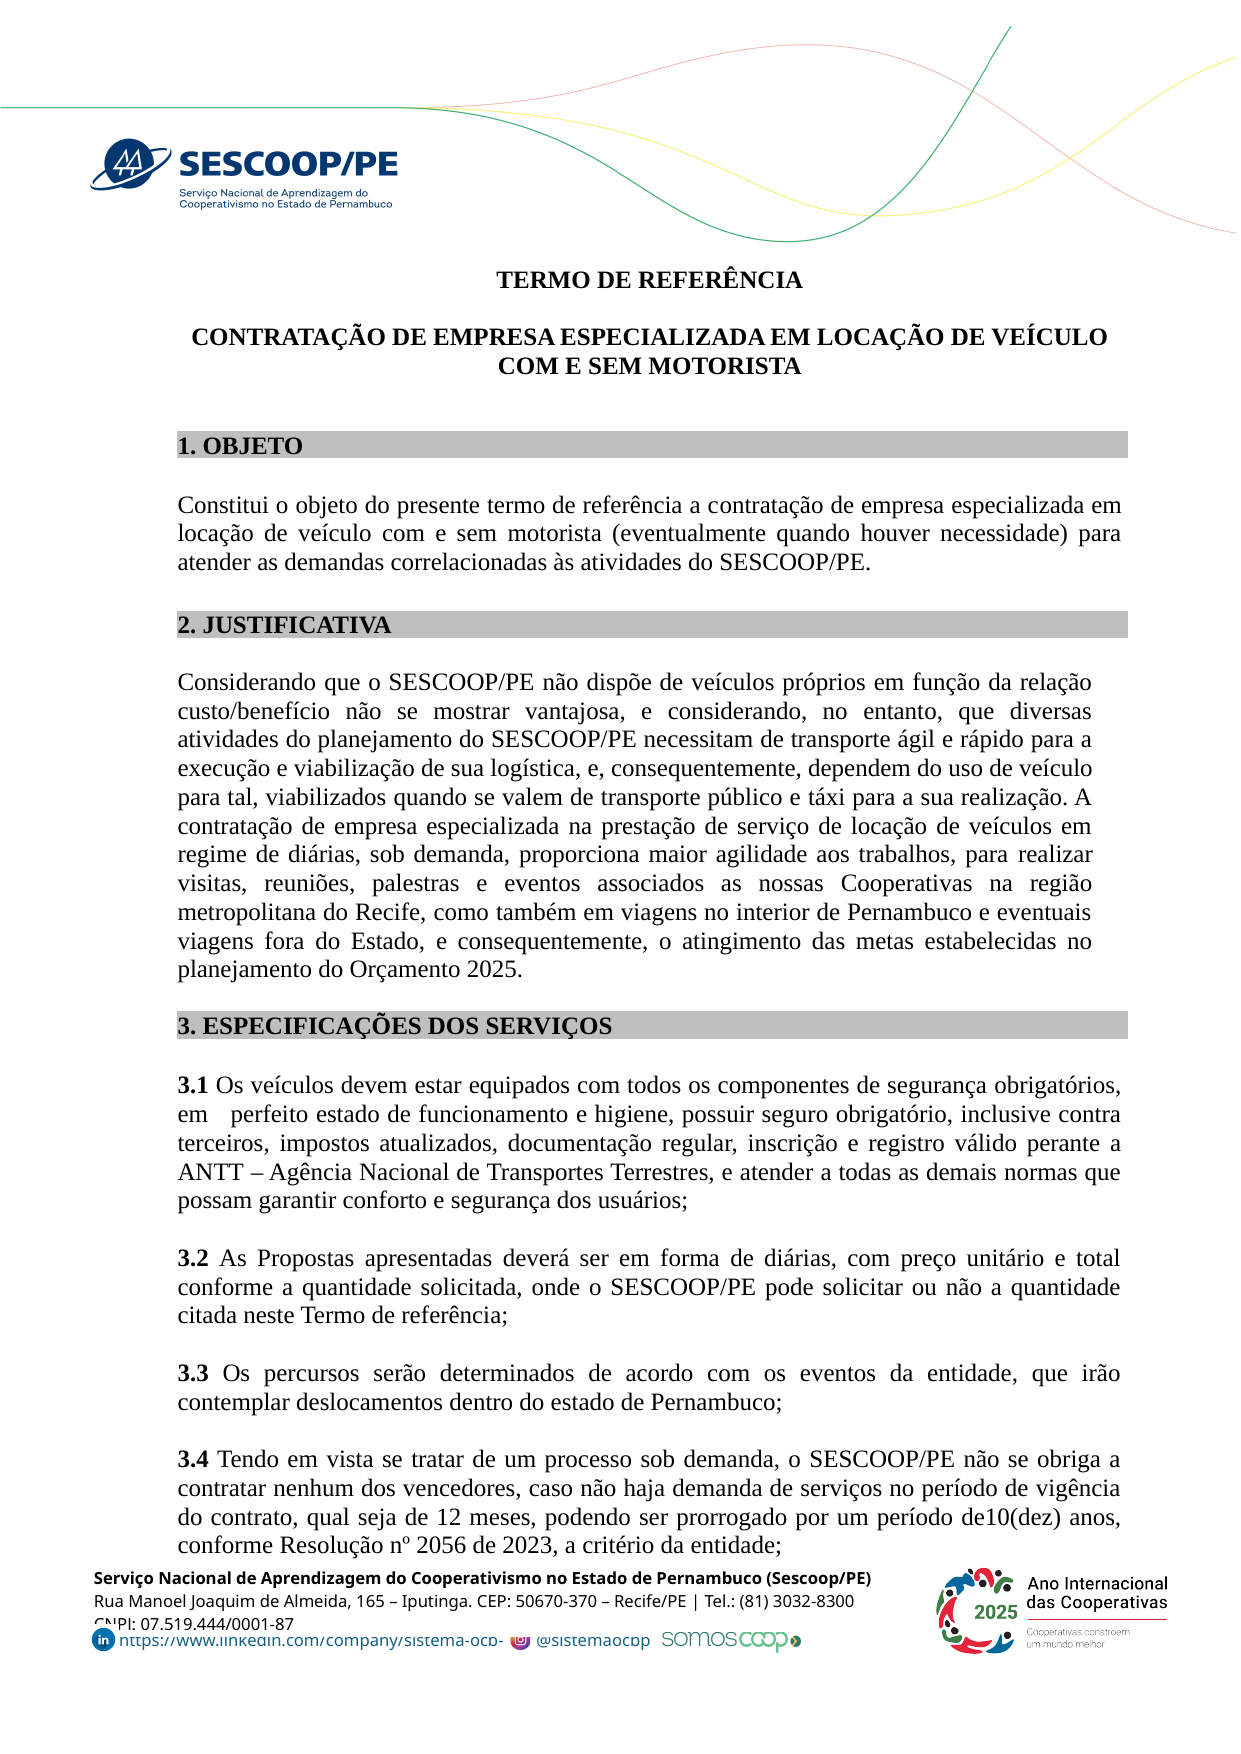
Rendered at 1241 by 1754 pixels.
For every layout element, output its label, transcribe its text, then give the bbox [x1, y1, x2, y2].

text 1. OBJETO [177, 431, 1128, 458]
text 3.2 As Propostas apresentadas deverá ser em forma de diárias, com preço unitário e total conforme a quantidade solicitada, onde o SESCOOP/PE pode solicitar ou não a quantidade citada neste Termo de referência; [177, 1243, 1122, 1329]
text 3.4 Tendo em vista se tratar de um processo sob demanda, o SESCOOP/PE não se obriga a contratar nenhum dos vencedores, caso não haja demanda de serviços no período de vigência do contrato, qual seja de 12 meses, podendo ser prorrogado por um período de10(dez) anos, conforme Resolução nº 2056 de 2023, a critério da entidade; [177, 1444, 1122, 1559]
text 2. JUSTIFICATIVA [177, 611, 1128, 638]
text 3.3 Os percursos serão determinados de acordo com os eventos da entidade, que irão contemplar deslocamentos dentro do estado de Pernambuco; [177, 1358, 1122, 1415]
text Considerando que o SESCOOP/PE não dispõe de veículos próprios em função da relação custo/benefício não se mostrar vantajosa, e considerando, no entanto, que diversas atividades do planejamento do SESCOOP/PE necessitam de transporte ágil e rápido para a execução e viabilização de sua logística, e, consequentemente, dependem do uso de veículo para tal, viabilizados quando se valem de transporte público e táxi para a sua realização. A contratação de empresa especializada na prestação de serviço de locação de veículos em regime de diárias, sob demanda, proporciona maior agilidade aos trabalhos, para realizar visitas, reuniões, palestras e eventos associados as nossas Cooperativas na região metropolitana do Recife, como também em viagens no interior de Pernambuco e eventuais viagens fora do Estado, e consequentemente, o atingimento das metas estabelecidas no planejamento do Orçamento 2025. [177, 667, 1093, 983]
text 3.1 Os veículos devem estar equipados com todos os componentes de segurança obrigatórios, em perfeito estado de funcionamento e higiene, possuir seguro obrigatório, inclusive contra terceiros, impostos atualizados, documentação regular, inscrição e registro válido perante a ANTT – Agência Nacional de Transportes Terrestres, e atender a todas as demais normas que possam garantir conforto e segurança dos usuários; [177, 1070, 1122, 1214]
text CONTRATAÇÃO DE EMPRESA ESPECIALIZADA EM LOCAÇÃO DE VEÍCULO COM E SEM MOTORISTA [177, 322, 1122, 380]
text 3. ESPECIFICAÇÕES DOS SERVIÇOS [177, 1011, 1128, 1039]
text Constitui o objeto do presente termo de referência a contratação de empresa especializada em locação de veículo com e sem motorista (eventualmente quando houver necessidade) para atender as demandas correlacionadas às atividades do SESCOOP/PE. [177, 490, 1122, 576]
